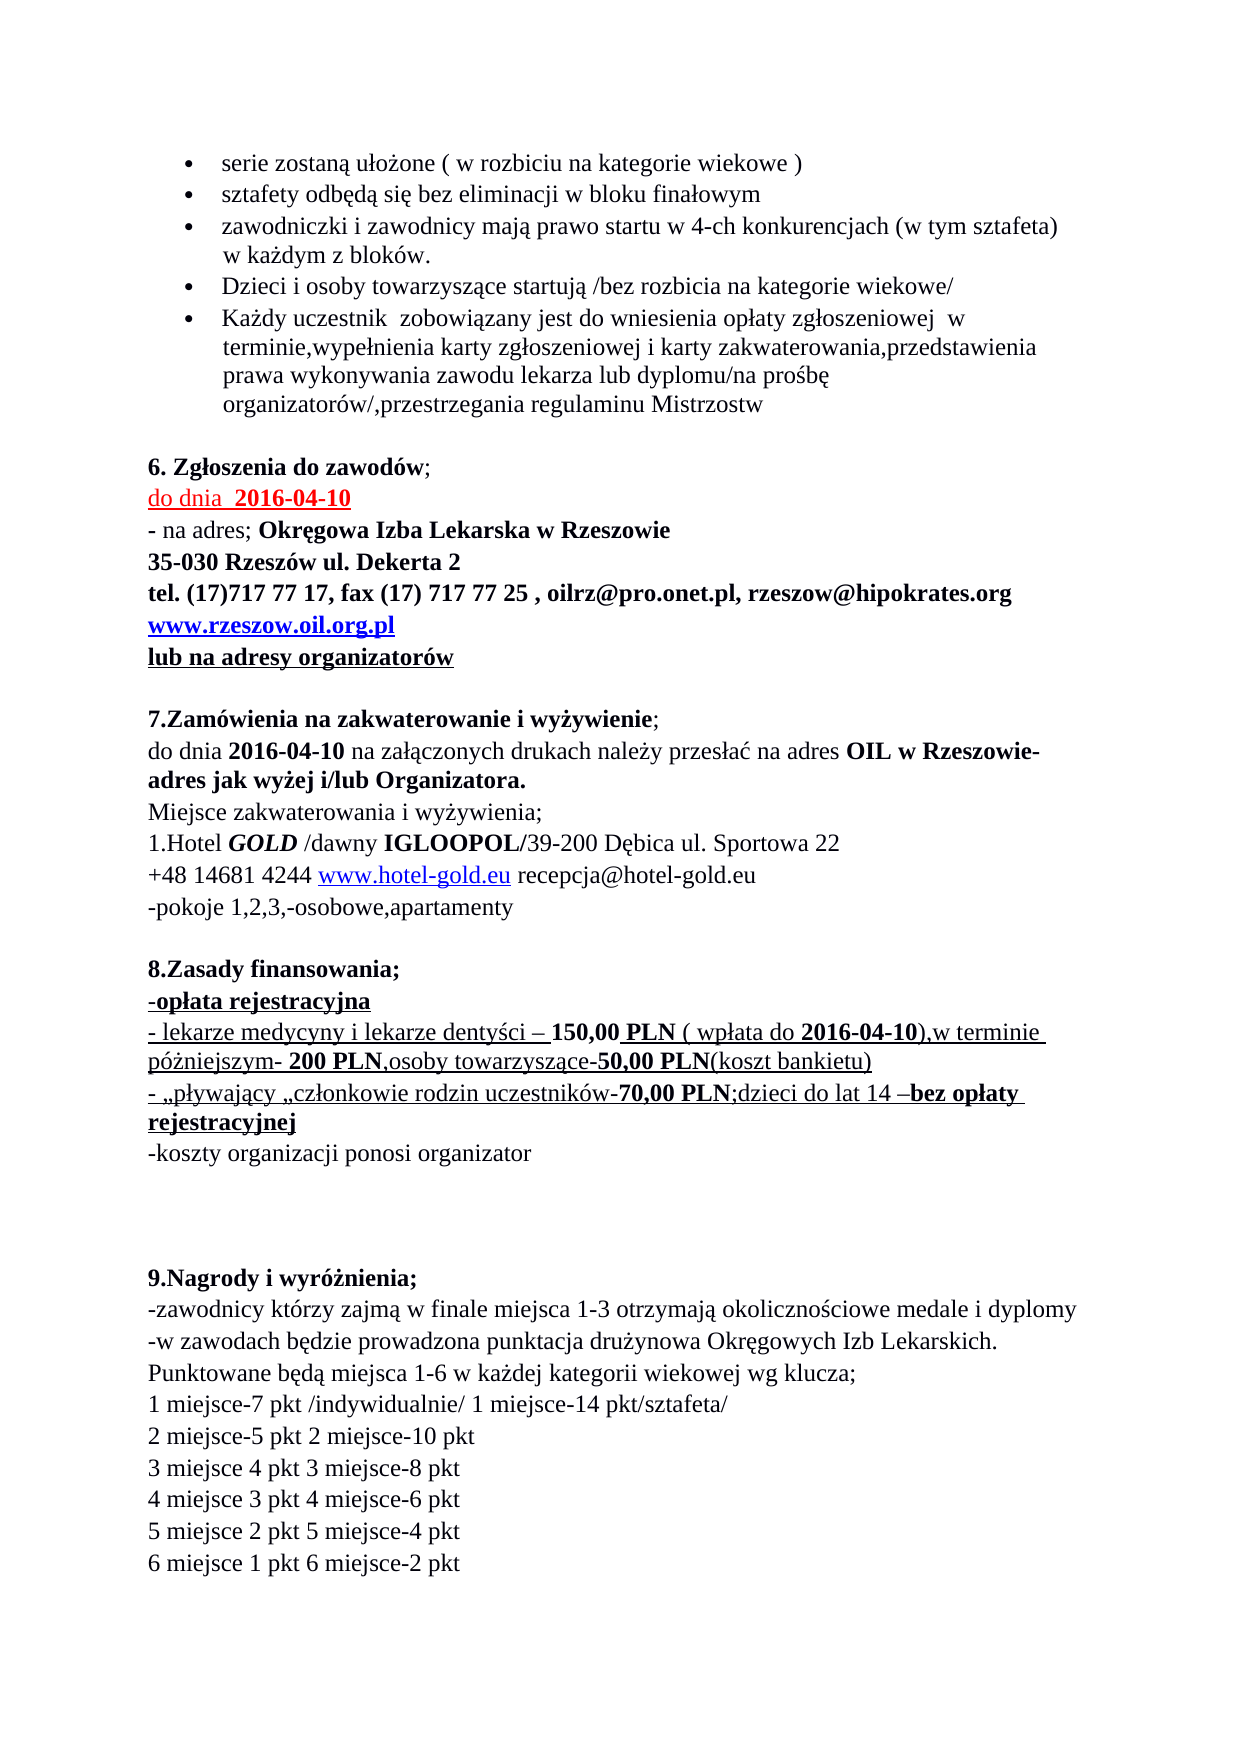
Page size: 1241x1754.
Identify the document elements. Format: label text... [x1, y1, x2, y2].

text -w zawodach będzie prowadzona punktacja drużynowa Okręgowych Izb Lekarskich. [148, 1326, 1093, 1355]
list zawodniczki i zawodnicy mają prawo startu w 4-ch konkurencjach (w tym sztafeta) w każdym z bloków. [185, 211, 1093, 268]
text Punktowane będą miejsca 1-6 w każdej kategorii wiekowej wg klucza; [148, 1358, 1093, 1387]
text 7.Zamówienia na zakwaterowanie i wyżywienie; [148, 704, 1093, 733]
text 5 miejsce 2 pkt 5 miejsce-4 pkt [148, 1516, 1093, 1545]
text 2 miejsce-5 pkt 2 miejsce-10 pkt [148, 1421, 1093, 1450]
list Każdy uczestnik zobowiązany jest do wniesienia opłaty zgłoszeniowej w terminie,wypełnienia karty zgłoszeniowej i karty zakwaterowania,przedstawienia prawa wykonywania zawodu lekarza lub dyplomu/na prośbę organizatorów/,przestrzegania regulaminu Mistrzostw [185, 303, 1093, 418]
text +48 14681 4244 www.hotel-gold.eu recepcja@hotel-gold.eu [148, 860, 1093, 889]
list sztafety odbędą się bez eliminacji w bloku finałowym [185, 179, 1093, 208]
text 6 miejsce 1 pkt 6 miejsce-2 pkt [148, 1548, 1093, 1577]
list serie zostaną ułożone ( w rozbiciu na kategorie wiekowe ) [185, 148, 1093, 176]
text do dnia 2016-04-10 na załączonych drukach należy przesłać na adres OIL w Rzeszowie- adres jak wyżej i/lub Organizatora. [148, 736, 1093, 794]
text 8.Zasady finansowania; [148, 954, 1093, 983]
text 1 miejsce-7 pkt /indywidualnie/ 1 miejsce-14 pkt/sztafeta/ [148, 1389, 1093, 1418]
text - na adres; Okręgowa Izba Lekarska w Rzeszowie [148, 515, 1093, 544]
text do dnia 2016-04-10 [148, 483, 1093, 512]
text tel. (17)717 77 17, fax (17) 717 77 25 , oilrz@pro.onet.pl, rzeszow@hipokrates.org [148, 578, 1093, 607]
text -koszty organizacji ponosi organizator [148, 1138, 1093, 1167]
text www.rzeszow.oil.org.pl [148, 610, 1093, 639]
text 3 miejsce 4 pkt 3 miejsce-8 pkt [148, 1453, 1093, 1482]
text -opłata rejestracyjna [148, 986, 1093, 1014]
list Dzieci i osoby towarzyszące startują /bez rozbicia na kategorie wiekowe/ [185, 271, 1093, 300]
text Miejsce zakwaterowania i wyżywienia; [148, 797, 1093, 825]
text -zawodnicy którzy zajmą w finale miejsca 1-3 otrzymają okolicznościowe medale i dyplomy [148, 1294, 1093, 1323]
text 1.Hotel GOLD /dawny IGLOOPOL/39-200 Dębica ul. Sportowa 22 [148, 828, 1093, 857]
text -pokoje 1,2,3,-osobowe,apartamenty [148, 892, 1093, 920]
text 6. Zgłoszenia do zawodów; [148, 452, 1093, 481]
text - lekarze medycyny i lekarze dentyści – 150,00 PLN ( wpłata do 2016-04-10),w terminie póżniejszym- 200 PLN,osoby towarzyszące-50,00 PLN(koszt bankietu) [148, 1017, 1093, 1075]
text 35-030 Rzeszów ul. Dekerta 2 [148, 547, 1093, 576]
text lub na adresy organizatorów [148, 642, 1093, 671]
text 4 miejsce 3 pkt 4 miejsce-6 pkt [148, 1484, 1093, 1513]
text 9.Nagrody i wyróżnienia; [148, 1263, 1093, 1292]
text - „pływający „członkowie rodzin uczestników-70,00 PLN;dzieci do lat 14 –bez opłaty rejestracyjnej [148, 1078, 1093, 1135]
